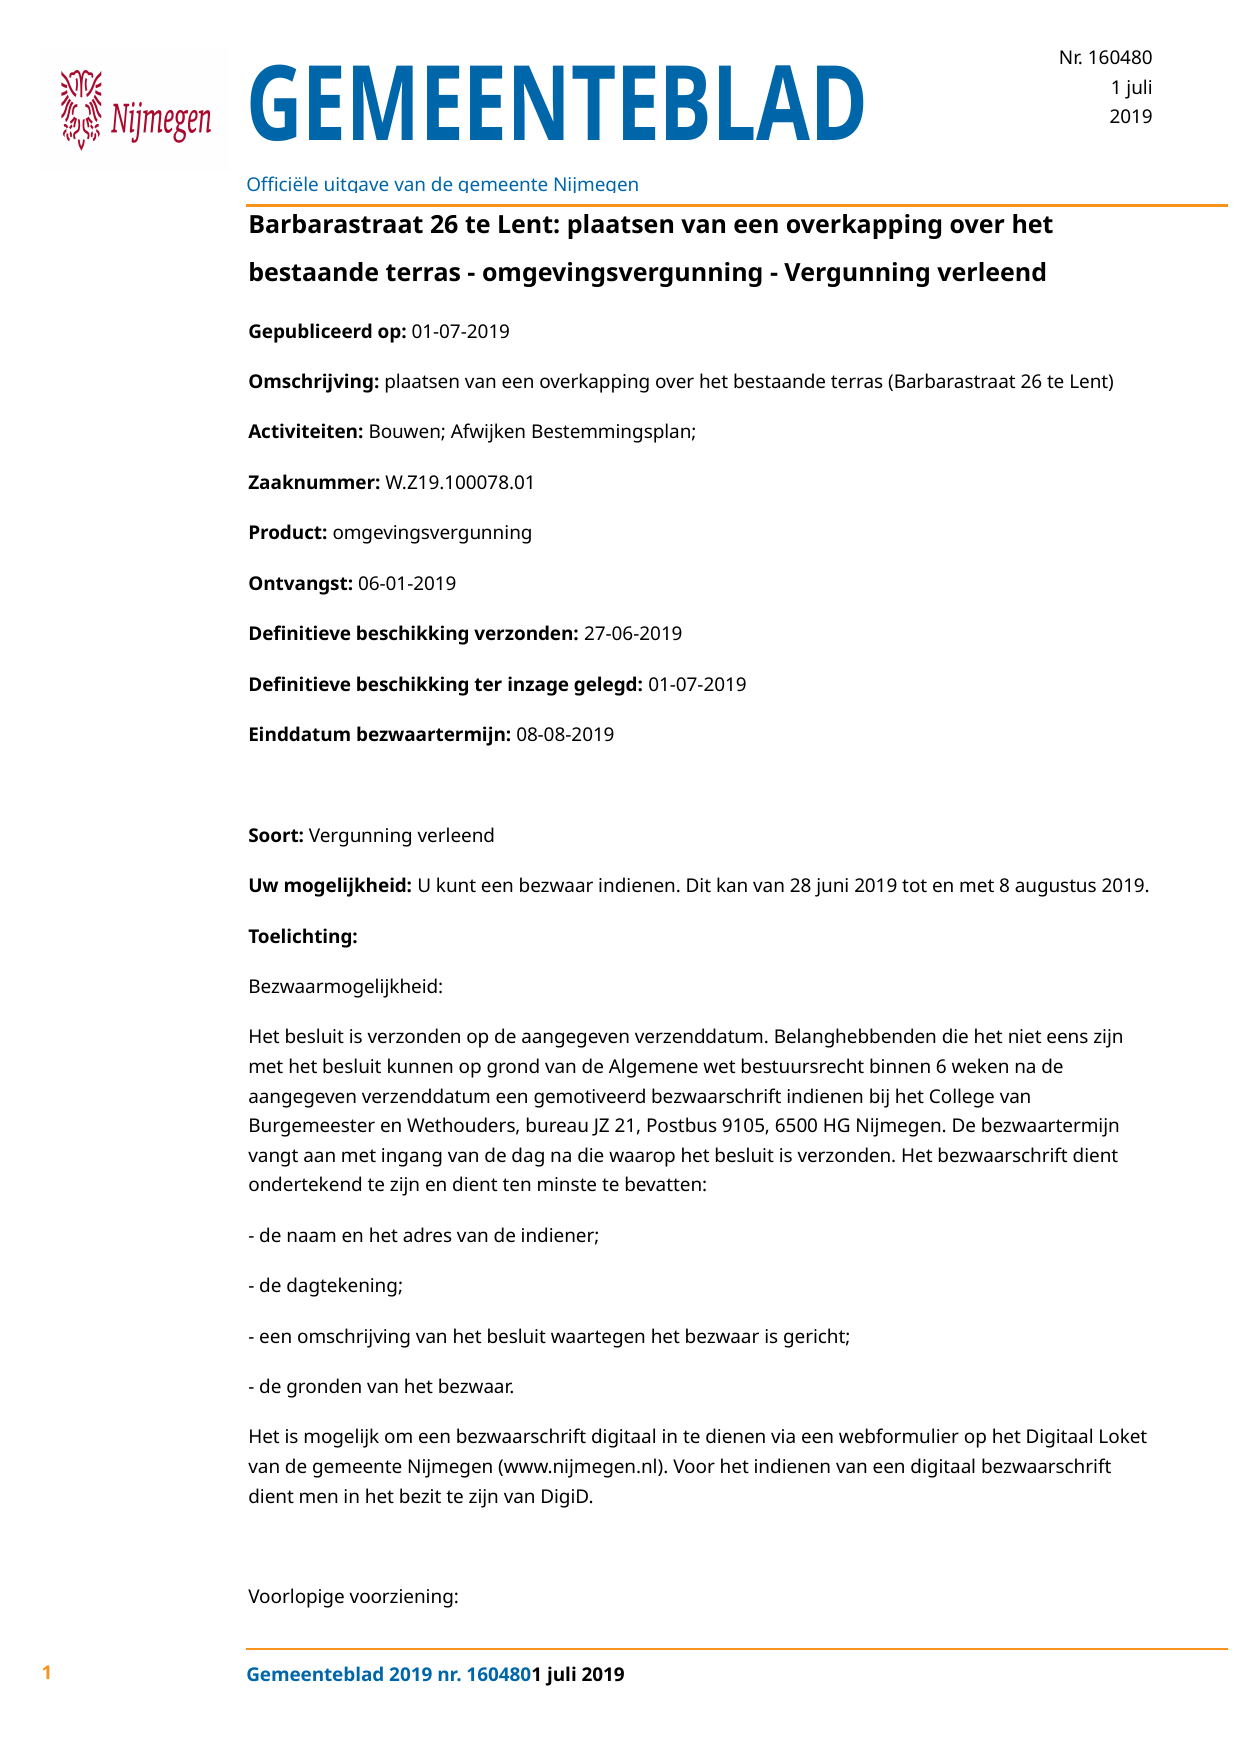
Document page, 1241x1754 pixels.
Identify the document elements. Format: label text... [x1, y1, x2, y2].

text Toelichting: [248, 923, 1152, 949]
text Barbarastraat 26 te Lent: plaatsen van een overkapping over het bestaande terras - omgevingsvergunning - Vergunning verleend [248, 207, 1152, 288]
text Product: omgevingsvergunning [248, 519, 1152, 545]
text Het besluit is verzonden op de aangegeven verzenddatum. Belanghebbenden die het niet eens zijn met het besluit kunnen op grond van de Algemene wet bestuursrecht binnen 6 weken na de aangegeven verzenddatum een gemotiveerd bezwaarschrift indienen bij het College van Burgemeester en Wethouders, bureau JZ 21, Postbus 9105, 6500 HG Nijmegen. De bezwaartermijn vangt aan met ingang van de dag na die waarop het besluit is verzonden. Het bezwaarschrift dient ondertekend te zijn en dient ten minste te bevatten: [248, 1024, 1152, 1197]
text Gepubliceerd op: 01-07-2019 [248, 318, 1152, 344]
text - de gronden van het bezwaar. [248, 1373, 1152, 1399]
text Definitieve beschikking verzonden: 27-06-2019 [248, 620, 1152, 646]
text - de dagtekening; [248, 1272, 1152, 1298]
text - een omschrijving van het besluit waartegen het bezwaar is gericht; [248, 1323, 1152, 1349]
text Uw mogelijkheid: U kunt een bezwaar indienen. Dit kan van 28 juni 2019 tot en met 8 augustus 2019. [248, 872, 1152, 898]
text Ontvangst: 06-01-2019 [248, 570, 1152, 596]
text - de naam en het adres van de indiener; [248, 1222, 1152, 1248]
text Het is mogelijk om een bezwaarschrift digitaal in te dienen via een webformulier op het Digitaal Loket van de gemeente Nijmegen (www.nijmegen.nl). Voor het indienen van een digitaal bezwaarschrift dient men in het bezit te zijn van DigiD. [248, 1424, 1152, 1509]
text Activiteiten: Bouwen; Afwijken Bestemmingsplan; [248, 419, 1152, 444]
text Einddatum bezwaartermijn: 08-08-2019 [248, 721, 1152, 747]
text Voorlopige voorziening: [248, 1584, 1152, 1609]
text Omschrijving: plaatsen van een overkapping over het bestaande terras (Barbarastraat 26 te Lent) [248, 368, 1152, 394]
picture [41, 47, 231, 172]
text Bezwaarmogelijkheid: [248, 973, 1152, 999]
text Zaaknummer: W.Z19.100078.01 [248, 469, 1152, 495]
text Soort: Vergunning verleend [248, 822, 1152, 848]
text Definitieve beschikking ter inzage gelegd: 01-07-2019 [248, 671, 1152, 697]
